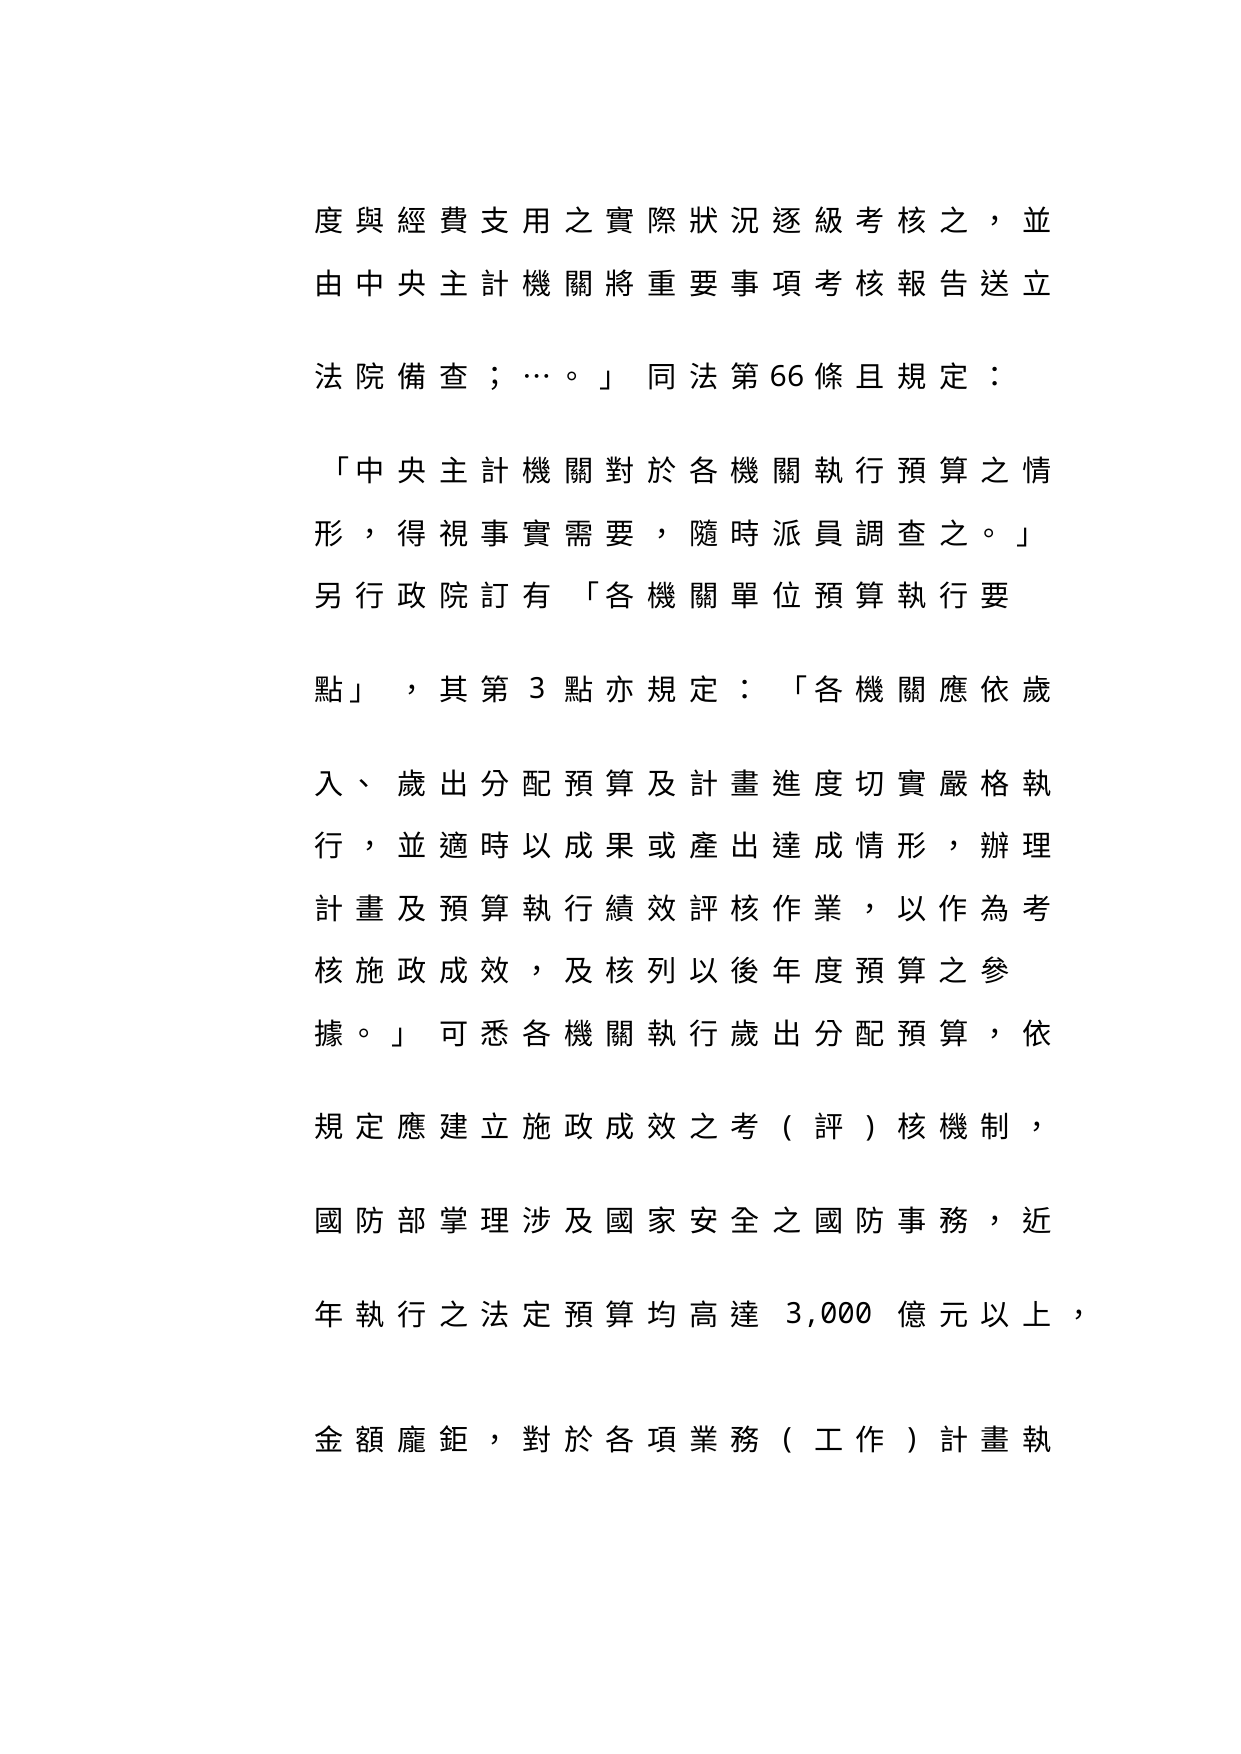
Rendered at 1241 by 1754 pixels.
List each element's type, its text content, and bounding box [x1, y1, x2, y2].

text 按預算法第1條第3項及第61條前段分別規定：「預算之編製及執行應以財務管理為基礎，…。」、「各機關執行歲出分配預算，應按月或分期實施計畫之完成進度與經費支用之實際狀況逐級考核之，並由中央主計機關將重要事項考核報告送立法院備查；…。」同法第66條且規定：「中央主計機關對於各機關執行預算之情形，得視事實需要，隨時派員調查之。」另行政院訂有「各機關單位預算執行要點」，其第3點亦規定：「各機關應依歲入、歲出分配預算及計畫進度切實嚴格執行，並適時以成果或產出達成情形，辦理計畫及預算執行績效評核作業，以作為考核施政成效，及核列以後年度預算之參據。」可悉各機關執行歲出分配預算，依規定應建立施政成效之考(評)核機制，國防部掌理涉及國家安全之國防事務，近年執行之法定預算均高達3,000億元以上，金額龐鉅，對於各項業務(工作)計畫執行成效之考(評)核尤不容忽視。 [271, 177, 1058, 1490]
